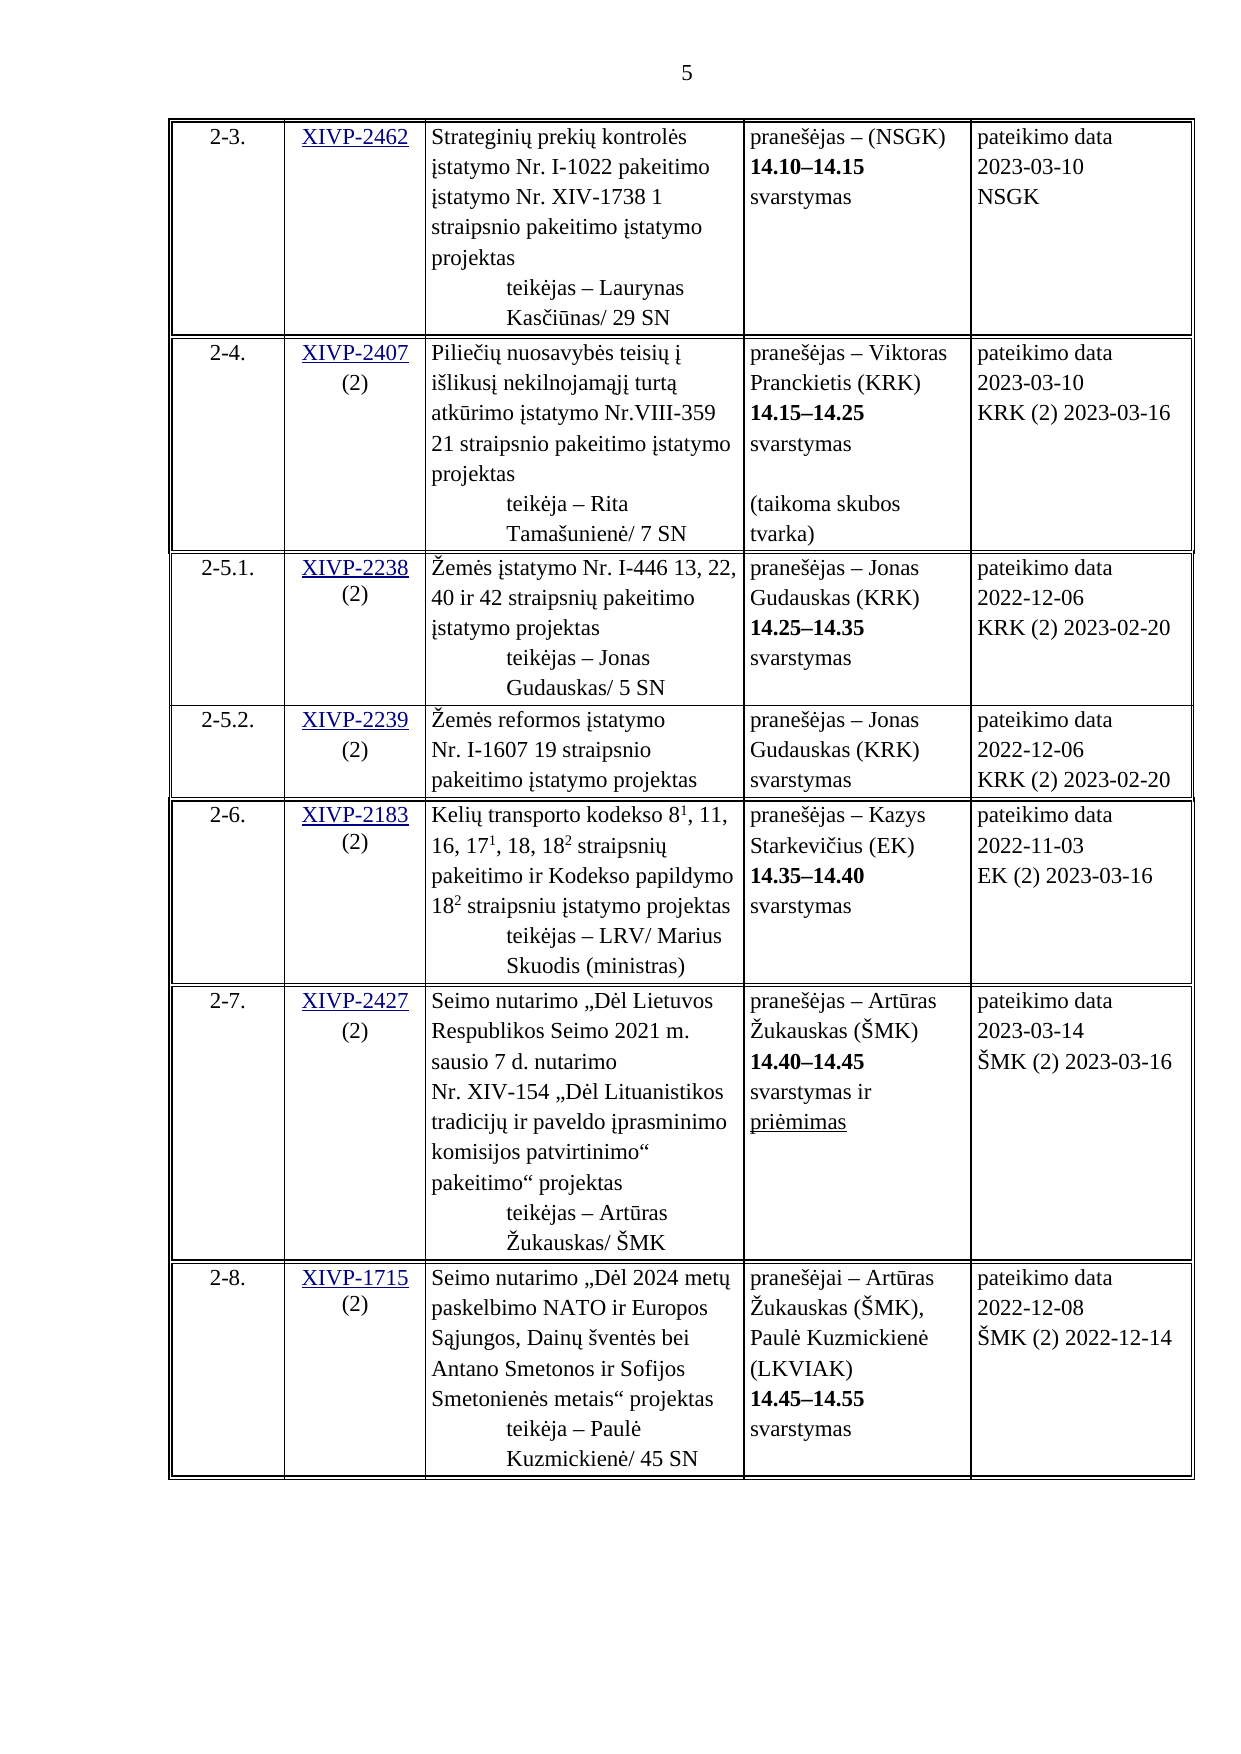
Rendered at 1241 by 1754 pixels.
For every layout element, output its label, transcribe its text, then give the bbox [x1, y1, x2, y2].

table_cell XIVP-2183 (2) [285, 802, 425, 983]
table_cell XIVP-1715 (2) [285, 1264, 425, 1475]
table_cell pateikimo data 2022-12-08 ŠMK (2) 2022-12-14 [972, 1264, 1191, 1475]
table_cell [1194, 550, 1240, 704]
table_cell pranešėjas – Kazys Starkevičius (EK) 14.35–14.40 svarstymas [745, 802, 970, 983]
table_cell pranešėjas – Jonas Gudauskas (KRK) svarstymas [745, 706, 970, 797]
table_cell 2-3. [173, 123, 284, 334]
table_cell [1195, 1259, 1240, 1475]
table_cell pateikimo data 2023-03-10 KRK (2) 2023-03-16 [972, 339, 1191, 550]
table_cell pranešėjas – (NSGK) 14.10–14.15 svarstymas [745, 123, 970, 334]
table_cell pateikimo data 2023-03-14 ŠMK (2) 2023-03-16 [972, 987, 1191, 1259]
table_cell pranešėjai – Artūras Žukauskas (ŠMK), Paulė Kuzmickienė (LKVIAK) 14.45–14.55 svarstymas [745, 1264, 970, 1475]
table_cell XIVP-2407 (2) [285, 339, 425, 550]
table_cell [1195, 797, 1240, 983]
table_cell Seimo nutarimo „Dėl 2024 metų paskelbimo NATO ir Europos Sąjungos, Dainų šventės bei Antano Smetonos ir Sofijos Smetonienės metais“ projektas teikėja – Paulė Kuzmickienė/ 45 SN [426, 1264, 743, 1475]
table_cell [1195, 334, 1240, 550]
table_cell XIVP-2427 (2) [285, 987, 425, 1259]
table_cell Kelių transporto kodekso 81, 11, 16, 171, 18, 182 straipsnių pakeitimo ir Kodekso papildymo 182 straipsniu įstatymo projektas teikėjas – LRV/ Marius Skuodis (ministras) [426, 802, 743, 983]
table_cell pranešėjas – Jonas Gudauskas (KRK) 14.25–14.35 svarstymas [745, 554, 970, 704]
table_cell Strateginių prekių kontrolės įstatymo Nr. I-1022 pakeitimo įstatymo Nr. XIV-1738 1 straipsnio pakeitimo įstatymo projektas teikėjas – Laurynas Kasčiūnas/ 29 SN [426, 123, 743, 334]
table_cell pateikimo data 2022-11-03 EK (2) 2023-03-16 [972, 802, 1191, 983]
table_cell pranešėjas – Artūras Žukauskas (ŠMK) 14.40–14.45 svarstymas ir priėmimas [745, 987, 970, 1259]
table_cell pateikimo data 2022-12-06 KRK (2) 2023-02-20 [972, 554, 1191, 704]
table_cell Piliečių nuosavybės teisių į išlikusį nekilnojamąjį turtą atkūrimo įstatymo Nr.VIII-359 21 straipsnio pakeitimo įstatymo projektas teikėja – Rita Tamašunienė/ 7 SN [426, 339, 743, 550]
table_cell 2-5.2. [172, 706, 284, 797]
table_cell 2-8. [173, 1264, 284, 1475]
table_cell 2-5.1. [172, 554, 284, 704]
table_cell XIVP-2239 (2) [285, 706, 425, 797]
table_cell XIVP-2462 [285, 123, 425, 334]
table_cell [1195, 118, 1240, 334]
table_cell [1194, 705, 1240, 797]
table_cell Žemės įstatymo Nr. I-446 13, 22, 40 ir 42 straipsnių pakeitimo įstatymo projektas teikėjas – Jonas Gudauskas/ 5 SN [426, 554, 743, 704]
table_cell pateikimo data 2022-12-06 KRK (2) 2023-02-20 [972, 706, 1191, 797]
table_cell 2-4. [173, 339, 284, 550]
table_cell pateikimo data 2023-03-10 NSGK [972, 123, 1191, 334]
table_cell Žemės reformos įstatymo Nr. I-1607 19 straipsnio pakeitimo įstatymo projektas [426, 706, 743, 797]
table_cell pranešėjas – Viktoras Pranckietis (KRK) 14.15–14.25 svarstymas (taikoma skubos tvarka) [745, 339, 970, 550]
table_cell 2-7. [173, 987, 284, 1259]
table_cell Seimo nutarimo „Dėl Lietuvos Respublikos Seimo 2021 m. sausio 7 d. nutarimo Nr. XIV-154 „Dėl Lituanistikos tradicijų ir paveldo įprasminimo komisijos patvirtinimo“ pakeitimo“ projektas teikėjas – Artūras Žukauskas/ ŠMK [426, 987, 743, 1259]
table_cell XIVP-2238 (2) [285, 554, 425, 704]
table_cell 2-6. [173, 802, 284, 983]
table_cell [1195, 983, 1240, 1259]
